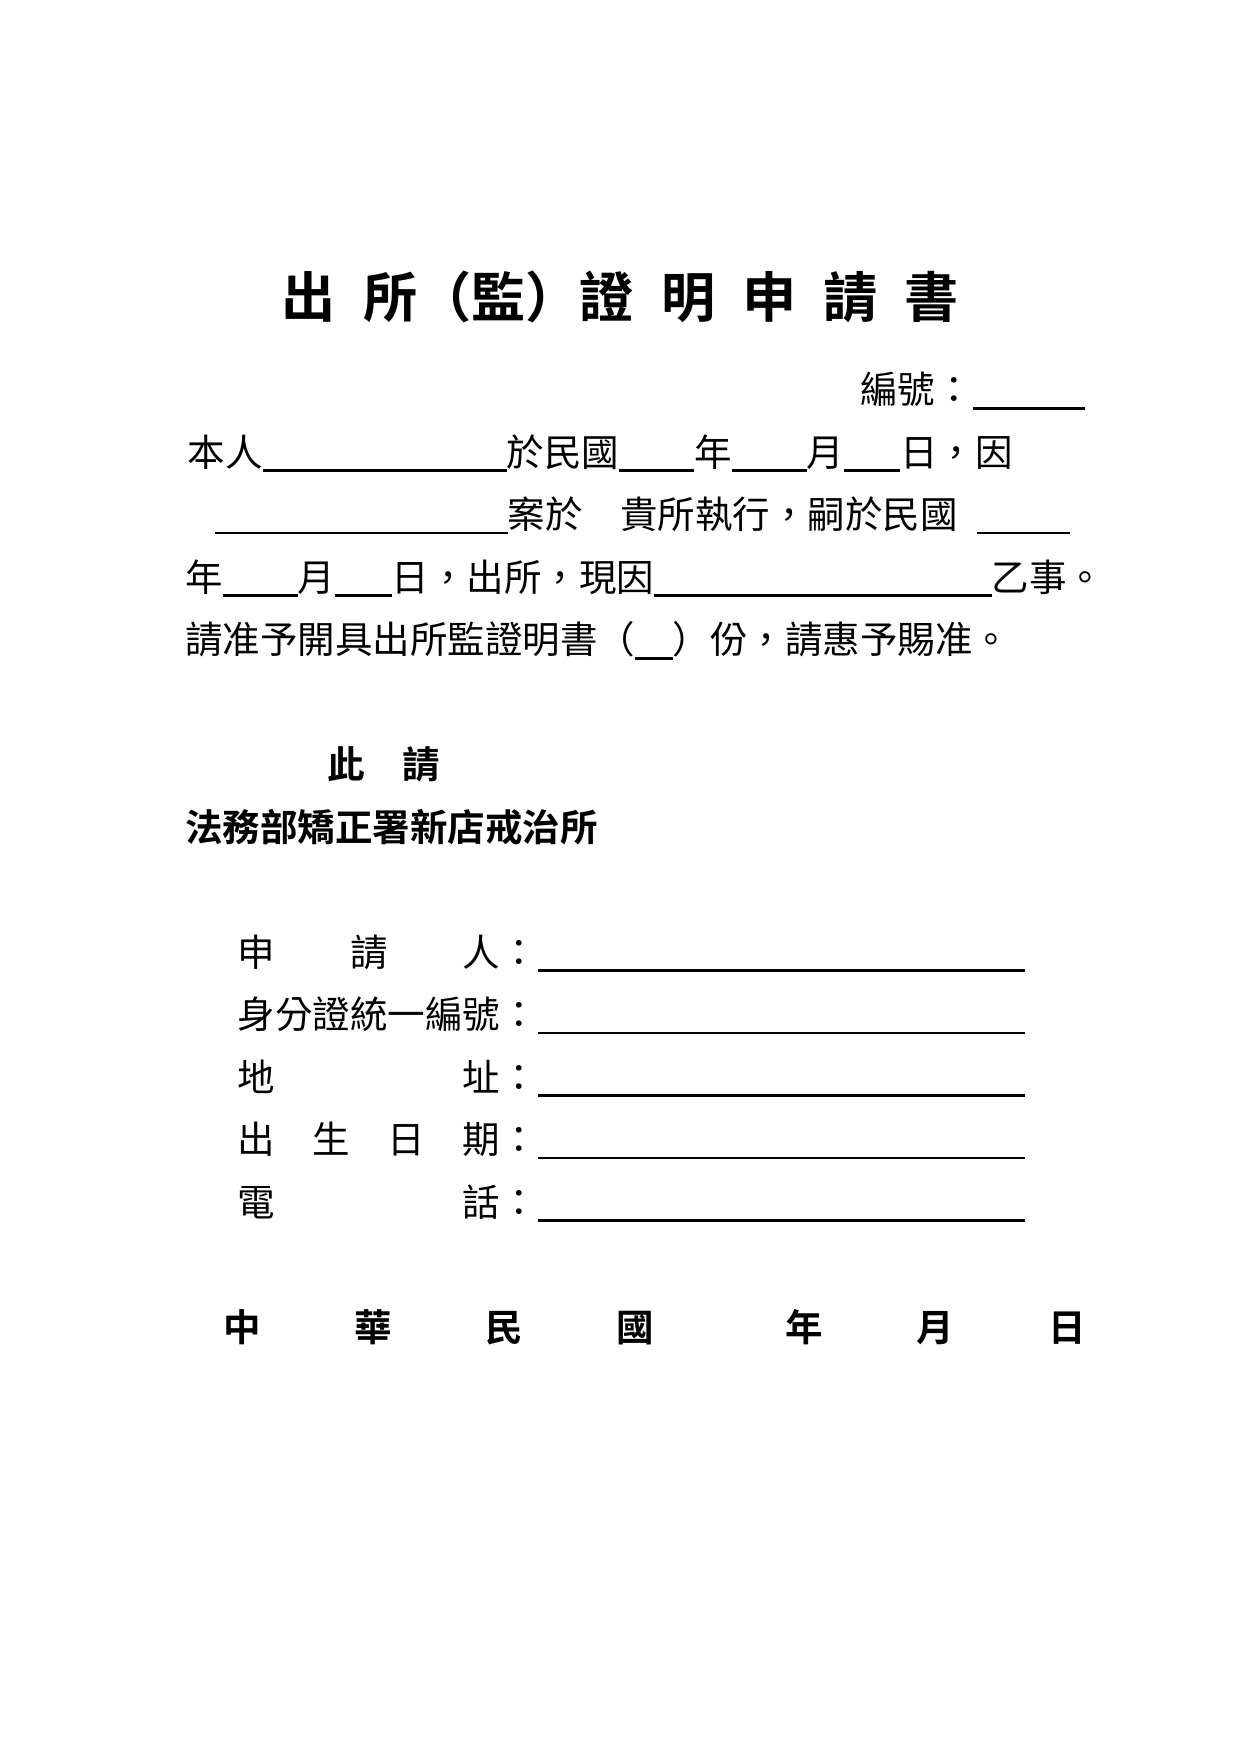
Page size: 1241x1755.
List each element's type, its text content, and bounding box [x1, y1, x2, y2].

text 身分證統一編號： [148, 971, 1093, 1033]
text 編號： [148, 346, 1093, 408]
text 中 華 民 國 年 月 日 [148, 1283, 1093, 1346]
text 此 請 [148, 721, 1093, 783]
text 本人 於民國 年 月 日，因 [148, 408, 1093, 471]
text 電 話： [148, 1158, 1093, 1221]
text 出 所（監）證 明 申 請 書 [148, 221, 1093, 346]
text 出 生 日 期： [148, 1096, 1093, 1158]
text 案於 貴所執行，嗣於民國 年 月 日，出所，現因 乙事。請准予開具出所監證明書（ ）份，請惠予賜准。 [148, 471, 1093, 658]
text 地 址： [148, 1033, 1093, 1096]
text 申 請 人： [148, 908, 1093, 971]
text 法務部矯正署新店戒治所 [148, 783, 1093, 846]
